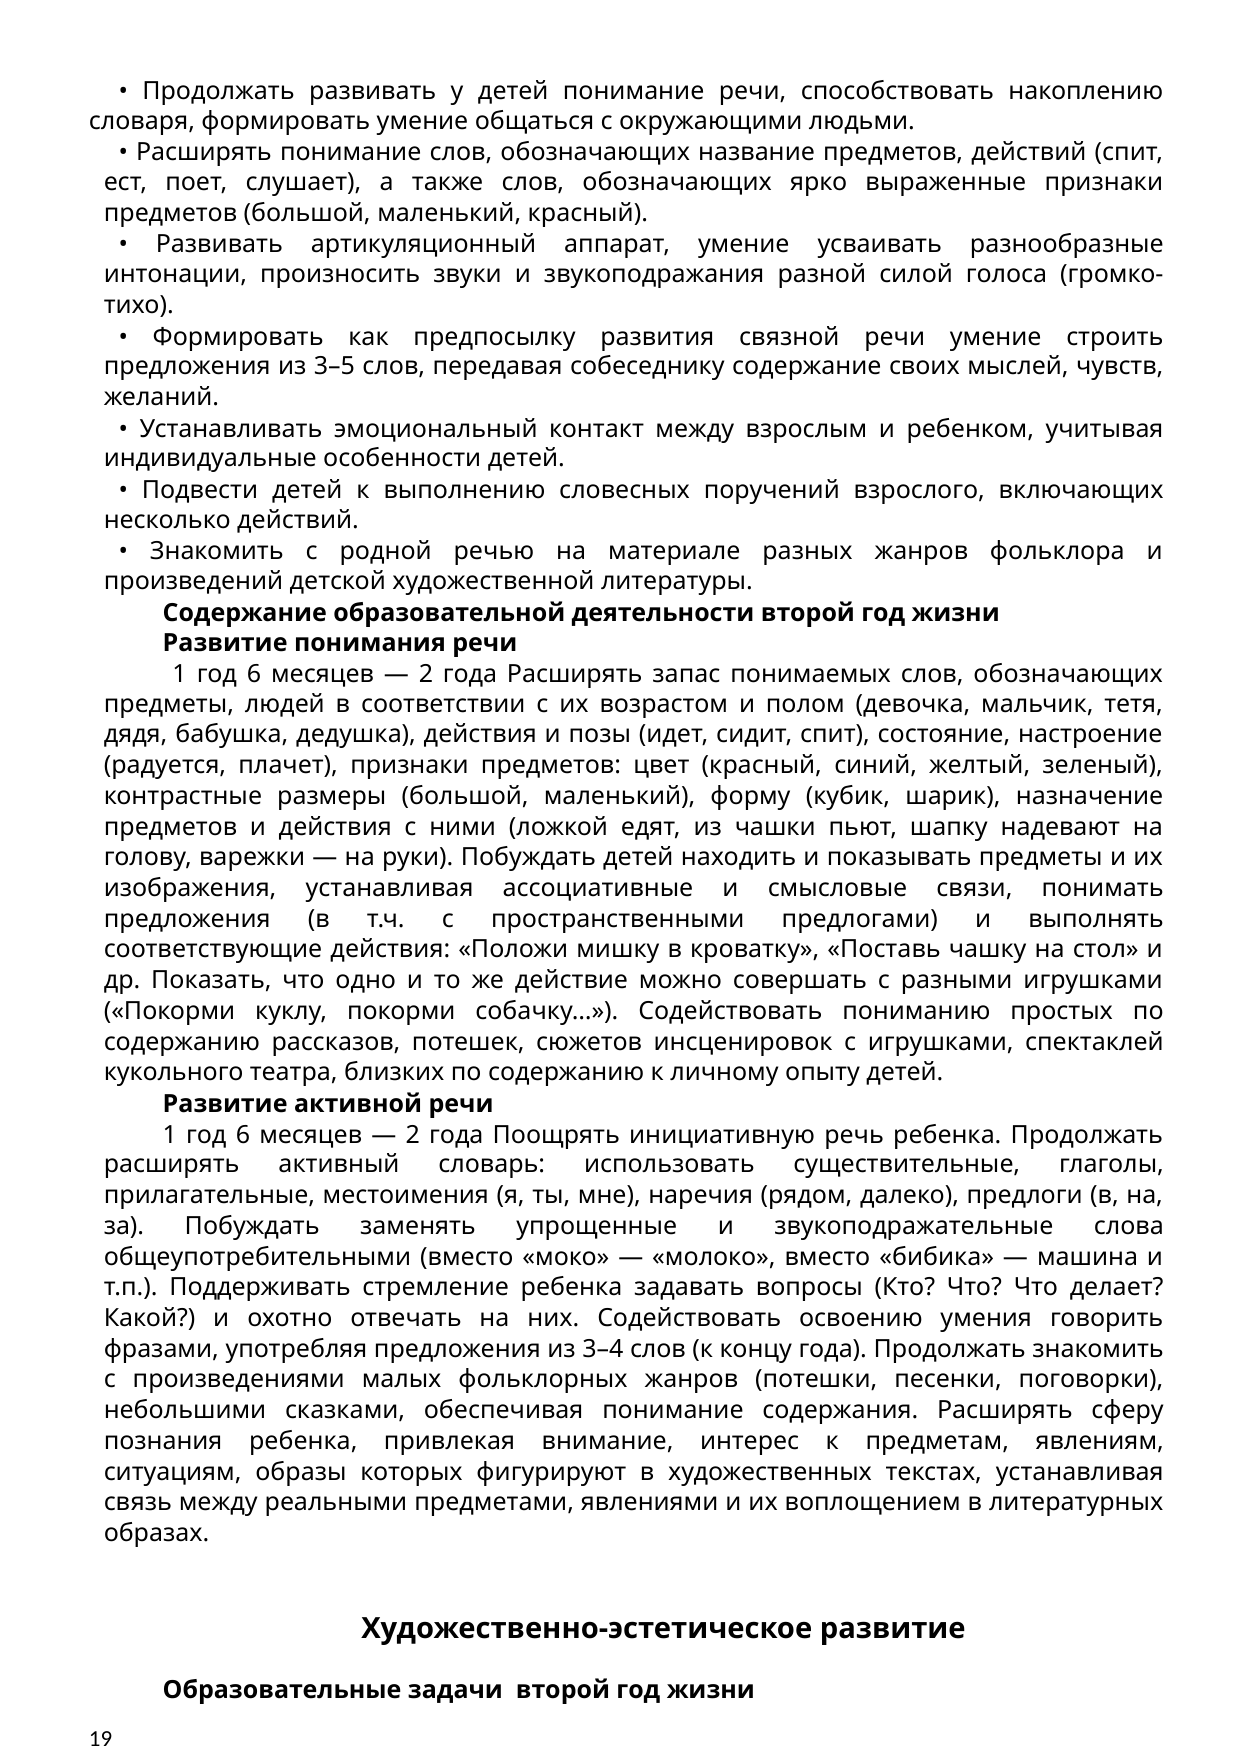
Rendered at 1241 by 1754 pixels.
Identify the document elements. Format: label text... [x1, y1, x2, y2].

text • Подвести детей к выполнению словесных поручений взрослого, включающих несколько действий. [103, 474, 1164, 535]
text 1 год 6 месяцев — 2 года Расширять запас понимаемых слов, обозначающих предметы, людей в соответствии с их возрастом и полом (девочка, мальчик, тетя, дядя, бабушка, дедушка), действия и позы (идет, сидит, спит), состояние, настроение (радуется, плачет), признаки предметов: цвет (красный, синий, желтый, зеленый), контрастные размеры (большой, маленький), форму (кубик, шарик), назначение предметов и действия с ними (ложкой едят, из чашки пьют, шапку надевают на голову, варежки — на руки). Побуждать детей находить и показывать предметы и их изображения, устанавливая ассоциативные и смысловые связи, понимать предложения (в т.ч. с пространственными предлогами) и выполнять соответствующие действия: «Положи мишку в кроватку», «Поставь чашку на стол» и др. Показать, что одно и то же действие можно совершать с разными игрушками («Покорми куклу, покорми собачку…»). Содействовать пониманию простых по содержанию рассказов, потешек, сюжетов инсценировок с игрушками, спектаклей кукольного театра, близких по содержанию к личному опыту детей. [103, 658, 1164, 1088]
text • Знакомить с родной речью на материале разных жанров фольклора и произведений детской художественной литературы. [103, 535, 1164, 597]
text • Формировать как предпосылку развития связной речи умение строить предложения из 3–5 слов, передавая собеседнику содержание своих мыслей, чувств, желаний. [103, 321, 1164, 413]
text Художественно-эстетическое развитие [103, 1610, 1164, 1646]
text Образовательные задачи второй год жизни [103, 1674, 1164, 1704]
text • Устанавливать эмоциональный контакт между взрослым и ребенком, учитывая индивидуальные особенности детей. [103, 413, 1164, 474]
text • Продолжать развивать у детей понимание речи, способствовать накоплению словаря, формировать умение общаться с окружающими людьми. [89, 75, 1164, 136]
text 1 год 6 месяцев — 2 года Поощрять инициативную речь ребенка. Продолжать расширять активный словарь: использовать существительные, глаголы, прилагательные, местоимения (я, ты, мне), наречия (рядом, далеко), предлоги (в, на, за). Побуждать заменять упрощенные и звукоподражательные слова общеупотребительными (вместо «моко» — «молоко», вместо «бибика» — машина и т.п.). Поддерживать стремление ребенка задавать вопросы (Кто? Что? Что делает? Какой?) и охотно отвечать на них. Содействовать освоению умения говорить фразами, употребляя предложения из 3–4 слов (к концу года). Продолжать знакомить с произведениями малых фольклорных жанров (потешки, песенки, поговорки), небольшими сказками, обеспечивая понимание содержания. Расширять сферу познания ребенка, привлекая внимание, интерес к предметам, явлениям, ситуациям, образы которых фигурируют в художественных текстах, устанавливая связь между реальными предметами, явлениями и их воплощением в литературных образах. [103, 1119, 1164, 1549]
text Развитие активной речи [103, 1088, 1164, 1119]
text Развитие понимания речи [103, 627, 1164, 658]
text • Развивать артикуляционный аппарат, умение усваивать разнообразные интонации, произносить звуки и звукоподражания разной силой голоса (громко-тихо). [103, 228, 1164, 321]
text Содержание образовательной деятельности второй год жизни [103, 597, 1164, 627]
text • Расширять понимание слов, обозначающих название предметов, действий (спит, ест, поет, слушает), а также слов, обозначающих ярко выраженные признаки предметов (большой, маленький, красный). [103, 136, 1164, 228]
